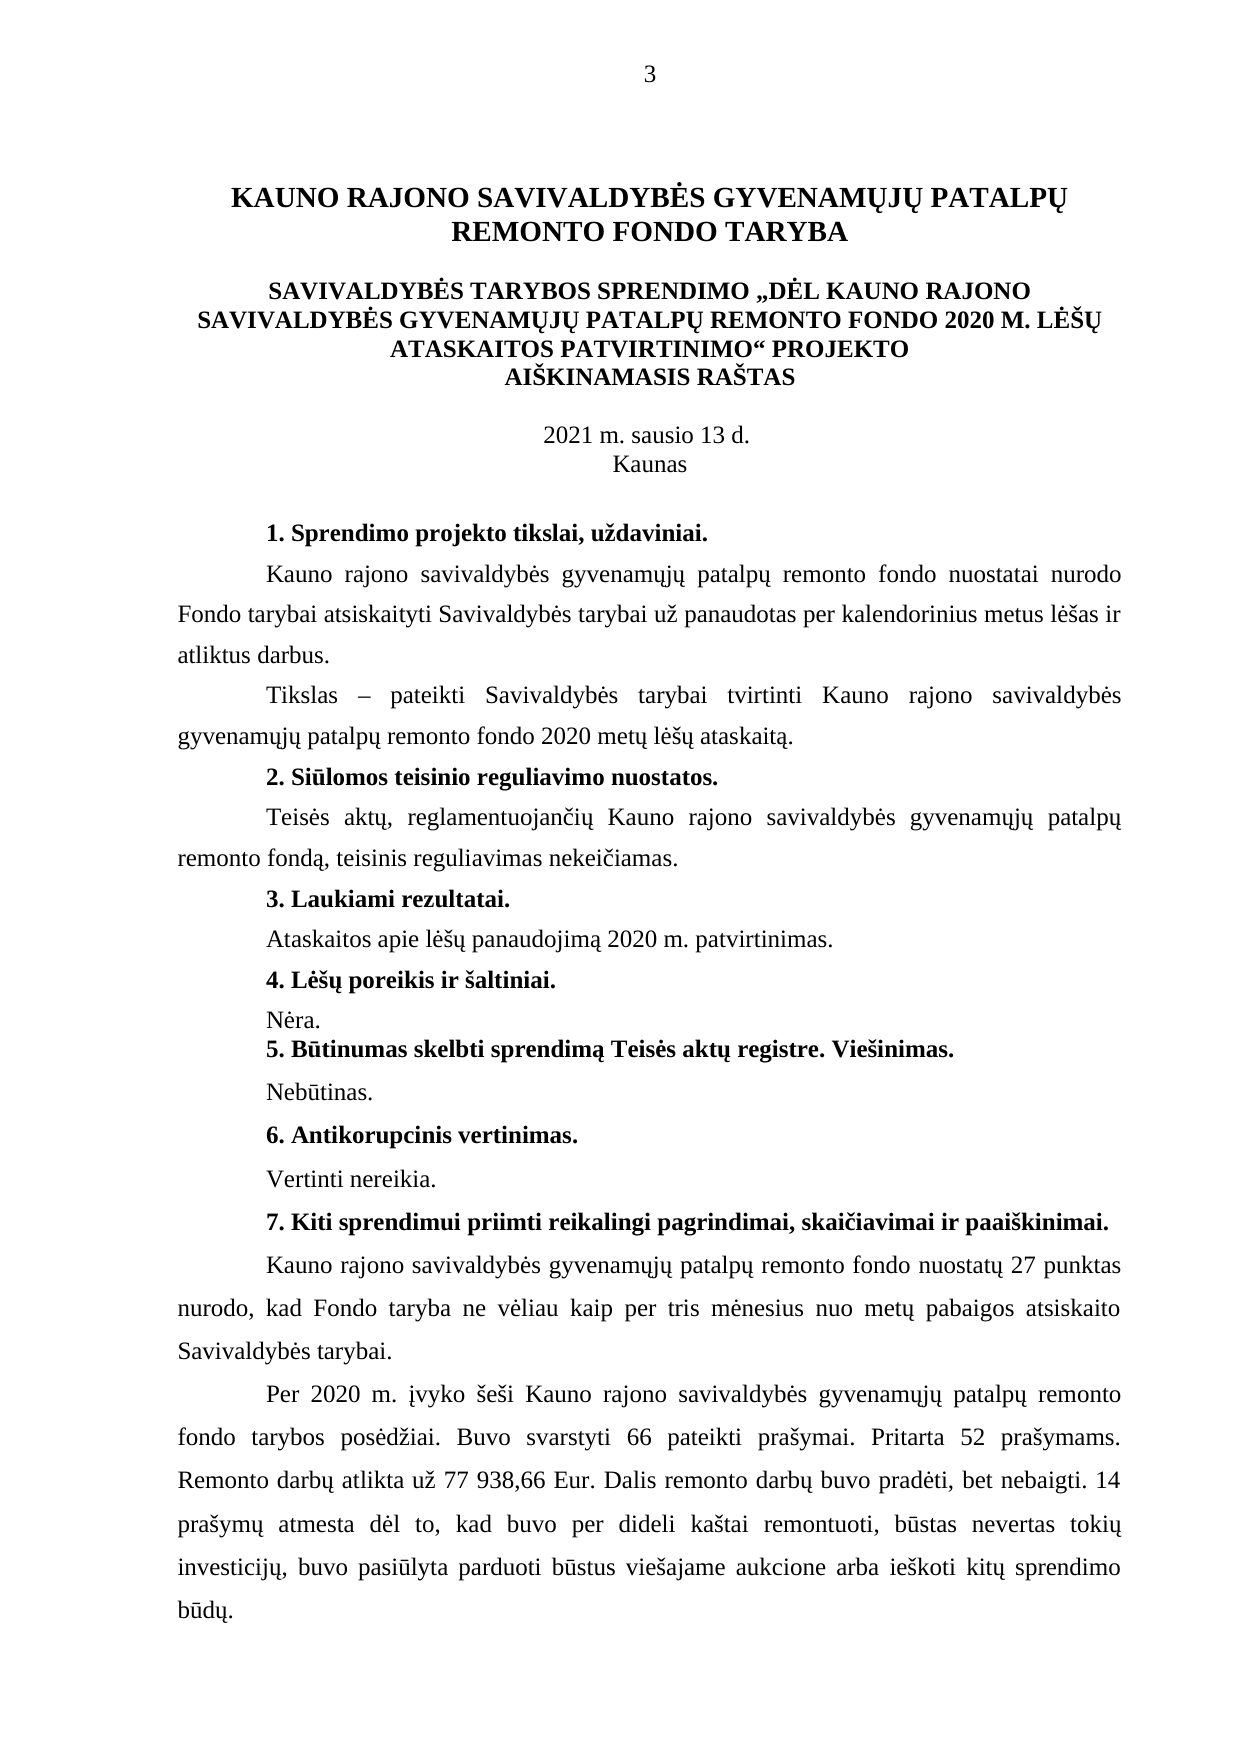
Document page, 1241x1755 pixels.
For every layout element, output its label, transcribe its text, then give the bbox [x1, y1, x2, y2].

text AIŠKINAMASIS RAŠTAS [177, 362, 1122, 391]
text 2021 m. sausio 13 d. [177, 420, 1122, 449]
text Per 2020 m. įvyko šeši Kauno rajono savivaldybės gyvenamųjų patalpų remonto fondo tarybos posėdžiai. Buvo svarstyti 66 pateikti prašymai. Pritarta 52 prašymams. Remonto darbų atlikta už 77 938,66 Eur. Dalis remonto darbų buvo pradėti, bet nebaigti. 14 prašymų atmesta dėl to, kad buvo per dideli kaštai remontuoti, būstas nevertas tokių investicijų, buvo pasiūlyta parduoti būstus viešajame aukcione arba ieškoti kitų sprendimo būdų. [177, 1379, 1122, 1624]
text 3. Laukiami rezultatai. [177, 872, 1122, 912]
text Kauno rajono savivaldybės gyvenamųjų patalpų remonto fondo nuostatų 27 punktas nurodo, kad Fondo taryba ne vėliau kaip per tris mėnesius nuo metų pabaigos atsiskaito Savivaldybės tarybai. [177, 1250, 1122, 1365]
text Ataskaitos apie lėšų panaudojimą 2020 m. patvirtinimas. [177, 912, 1122, 953]
text SAVIVALDYBĖS TARYBOS SPRENDIMO „DĖL KAUNO RAJONO SAVIVALDYBĖS GYVENAMŲJŲ PATALPŲ REMONTO FONDO 2020 M. LĖŠŲ ATASKAITOS PATVIRTINIMO“ PROJEKTO [177, 276, 1122, 362]
text KAUNO RAJONO SAVIVALDYBĖS GYVENAMŲJŲ PATALPŲ REMONTO FONDO TARYBA [177, 180, 1122, 247]
text Nėra. [177, 994, 1122, 1034]
text 2. Siūlomos teisinio reguliavimo nuostatos. [177, 750, 1122, 791]
text 1. Sprendimo projekto tikslai, uždaviniai. [177, 506, 1122, 547]
text Kauno rajono savivaldybės gyvenamųjų patalpų remonto fondo nuostatai nurodo Fondo tarybai atsiskaityti Savivaldybės tarybai už panaudotas per kalendorinius metus lėšas ir atliktus darbus. [177, 547, 1122, 669]
text Tikslas – pateikti Savivaldybės tarybai tvirtinti Kauno rajono savivaldybės gyvenamųjų patalpų remonto fondo 2020 metų lėšų ataskaitą. [177, 669, 1122, 750]
text Vertinti nereikia. [177, 1164, 1122, 1192]
text Teisės aktų, reglamentuojančių Kauno rajono savivaldybės gyvenamųjų patalpų remonto fondą, teisinis reguliavimas nekeičiamas. [177, 791, 1122, 872]
text 5. Būtinumas skelbti sprendimą Teisės aktų registre. Viešinimas. [177, 1034, 1122, 1063]
text Nebūtinas. [177, 1077, 1122, 1106]
text 6. Antikorupcinis vertinimas. [177, 1121, 1122, 1149]
text Kaunas [177, 449, 1122, 477]
text 4. Lėšų poreikis ir šaltiniai. [177, 953, 1122, 994]
text 7. Kiti sprendimui priimti reikalingi pagrindimai, skaičiavimai ir paaiškinimai. [177, 1207, 1122, 1236]
